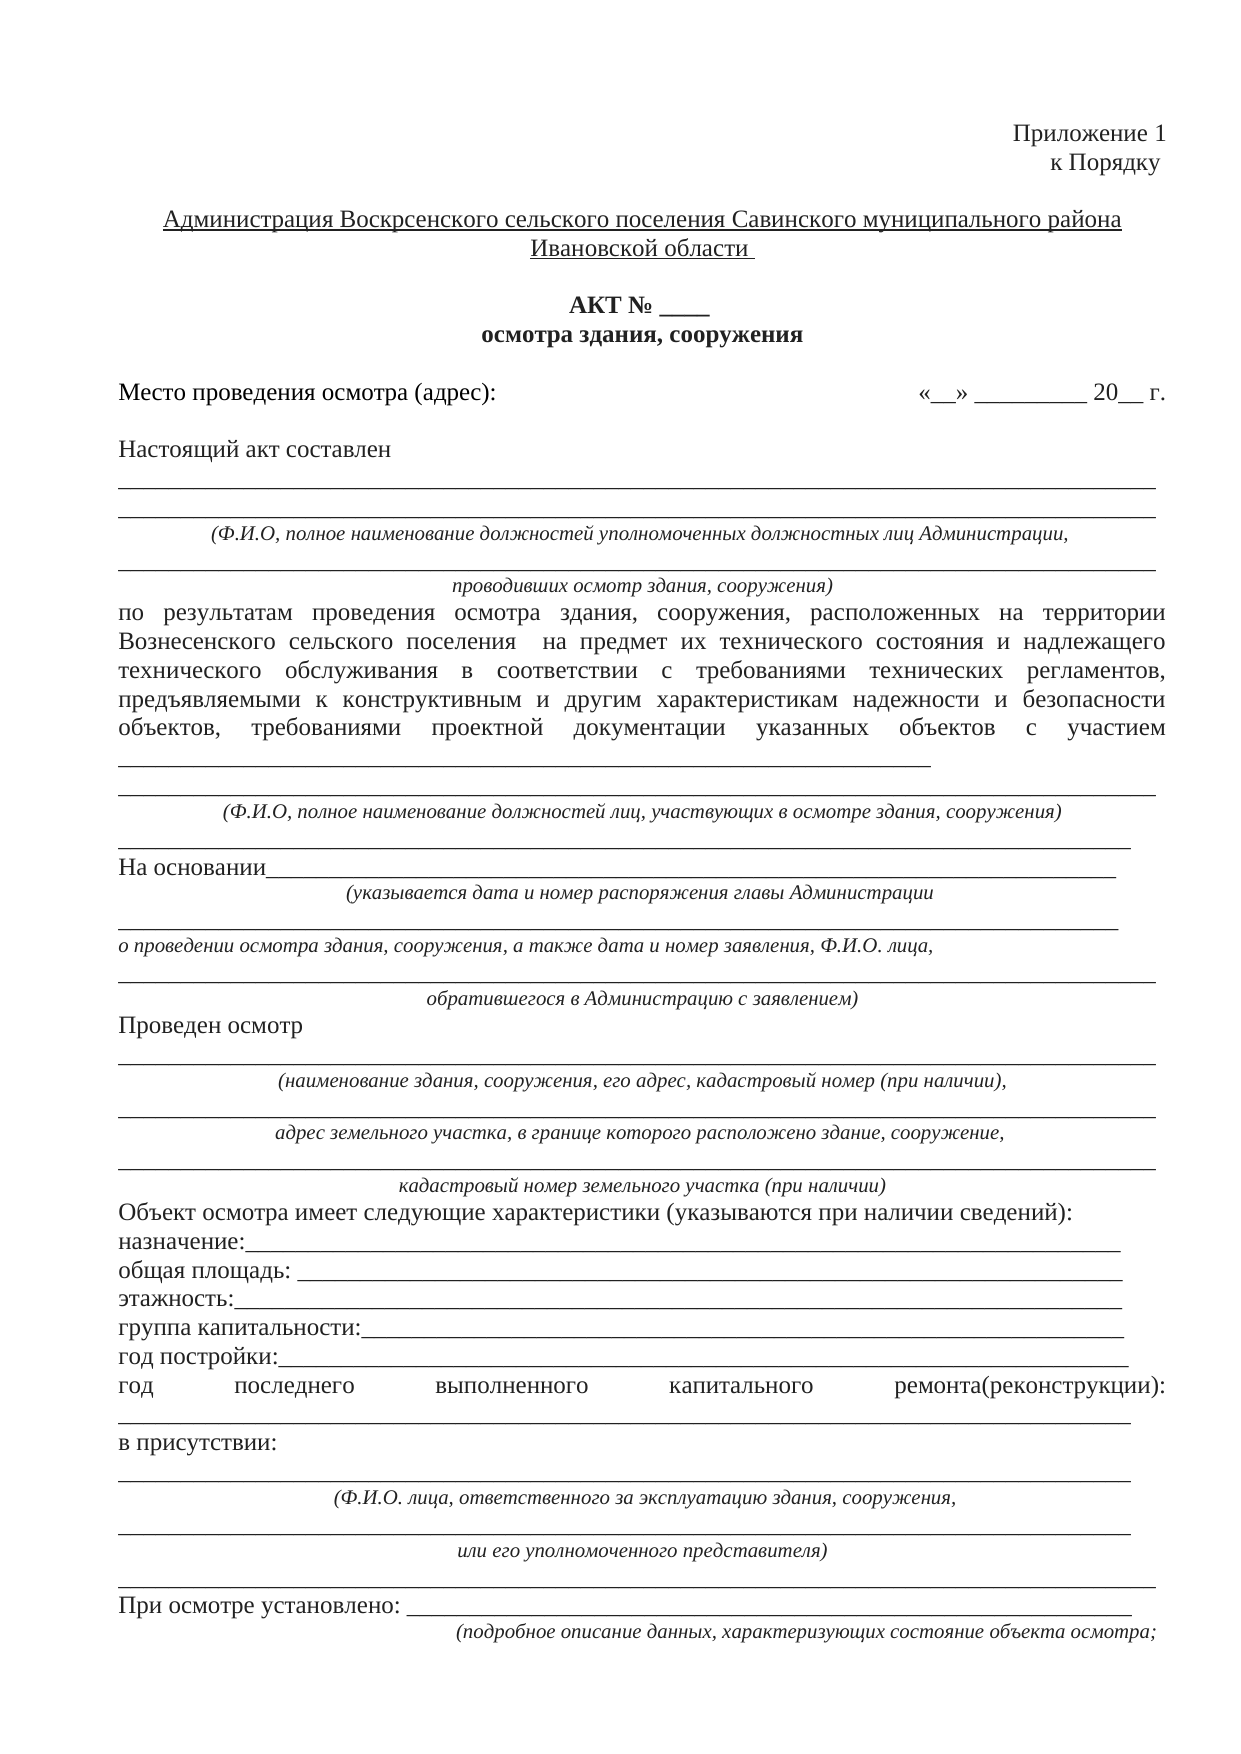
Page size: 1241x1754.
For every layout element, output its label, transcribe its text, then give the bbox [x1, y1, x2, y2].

text ___________________________________________________________________________________ [118, 1562, 1167, 1590]
text Настоящий акт составлен [118, 434, 1167, 463]
text АКТ № ____ [118, 291, 1167, 319]
text _________________________________________________________________________________ [118, 1509, 1167, 1537]
text по результатам проведения осмотра здания, сооружения, расположенных на территории Вознесенского сельского поселения на предмет их технического состояния и надлежащего технического обслуживания в соответствии с требованиями технических регламентов, предъявляемыми к конструктивным и другим характеристикам надежности и безопасности объектов, требованиями проектной документации указанных объектов с участием _________________________________________________________________ [118, 597, 1167, 770]
text Администрация Воскрсенского сельского поселения Савинского муниципального района Ивановской области [118, 204, 1167, 262]
text год постройки:____________________________________________________________________ [118, 1341, 1167, 1370]
text На основании____________________________________________________________________ [118, 852, 1167, 880]
text (указывается дата и номер распоряжения главы Администрации [118, 880, 1167, 904]
text о проведении осмотра здания, сооружения, а также дата и номер заявления, Ф.И.О. лица, [118, 933, 1167, 957]
text ___________________________________________________________________________________ [118, 1092, 1167, 1120]
text назначение:______________________________________________________________________ [118, 1226, 1167, 1255]
text год последнего выполненного капитального ремонта(реконструкции): _________________________________________________________________________________ [118, 1370, 1167, 1427]
text ___________________________________________________________________________________ [118, 957, 1167, 986]
text (Ф.И.О, полное наименование должностей лиц, участвующих в осмотре здания, сооружения) [118, 799, 1167, 823]
text ___________________________________________________________________________________ [118, 1144, 1167, 1173]
text (подробное описание данных, характеризующих состояние объекта осмотра; [118, 1619, 1167, 1643]
text общая площадь: __________________________________________________________________ [118, 1255, 1167, 1283]
text этажность:_______________________________________________________________________ [118, 1283, 1167, 1312]
text кадастровый номер земельного участка (при наличии) [118, 1173, 1167, 1197]
text обратившегося в Администрацию с заявлением) [118, 986, 1167, 1010]
text осмотра здания, сооружения [118, 319, 1167, 348]
text (Ф.И.О, полное наименование должностей уполномоченных должностных лиц Администрации, [118, 521, 1167, 545]
text в присутствии: [118, 1427, 1167, 1456]
text адрес земельного участка, в границе которого расположено здание, сооружение, [118, 1120, 1167, 1144]
text или его уполномоченного представителя) [118, 1537, 1167, 1562]
text Проведен осмотр [118, 1010, 1167, 1039]
text ___________________________________________________________________________________ [118, 545, 1167, 573]
text проводивших осмотр здания, сооружения) [118, 573, 1167, 597]
text _________________________________________________________________________________ [118, 823, 1167, 852]
text При осмотре установлено: __________________________________________________________ [118, 1590, 1167, 1619]
text Место проведения осмотра (адрес): «__» _________ 20__ г. [118, 377, 1167, 406]
text (наименование здания, сооружения, его адрес, кадастровый номер (при наличии), [118, 1067, 1167, 1092]
text ___________________________________________________________________________________ [118, 1039, 1167, 1067]
text _________________________________________________________________________________ [118, 1456, 1167, 1485]
text ________________________________________________________________________________ [118, 904, 1167, 933]
text Приложение 1 [118, 118, 1167, 147]
text группа капитальности:_____________________________________________________________ [118, 1312, 1167, 1341]
text (Ф.И.О. лица, ответственного за эксплуатацию здания, сооружения, [118, 1485, 1167, 1509]
text к Порядку [118, 147, 1167, 176]
text ______________________________________________________________________________________________________________________________________________________________________ [118, 463, 1167, 521]
text Объект осмотра имеет следующие характеристики (указываются при наличии сведений): [118, 1197, 1167, 1226]
text ___________________________________________________________________________________ [118, 770, 1167, 799]
